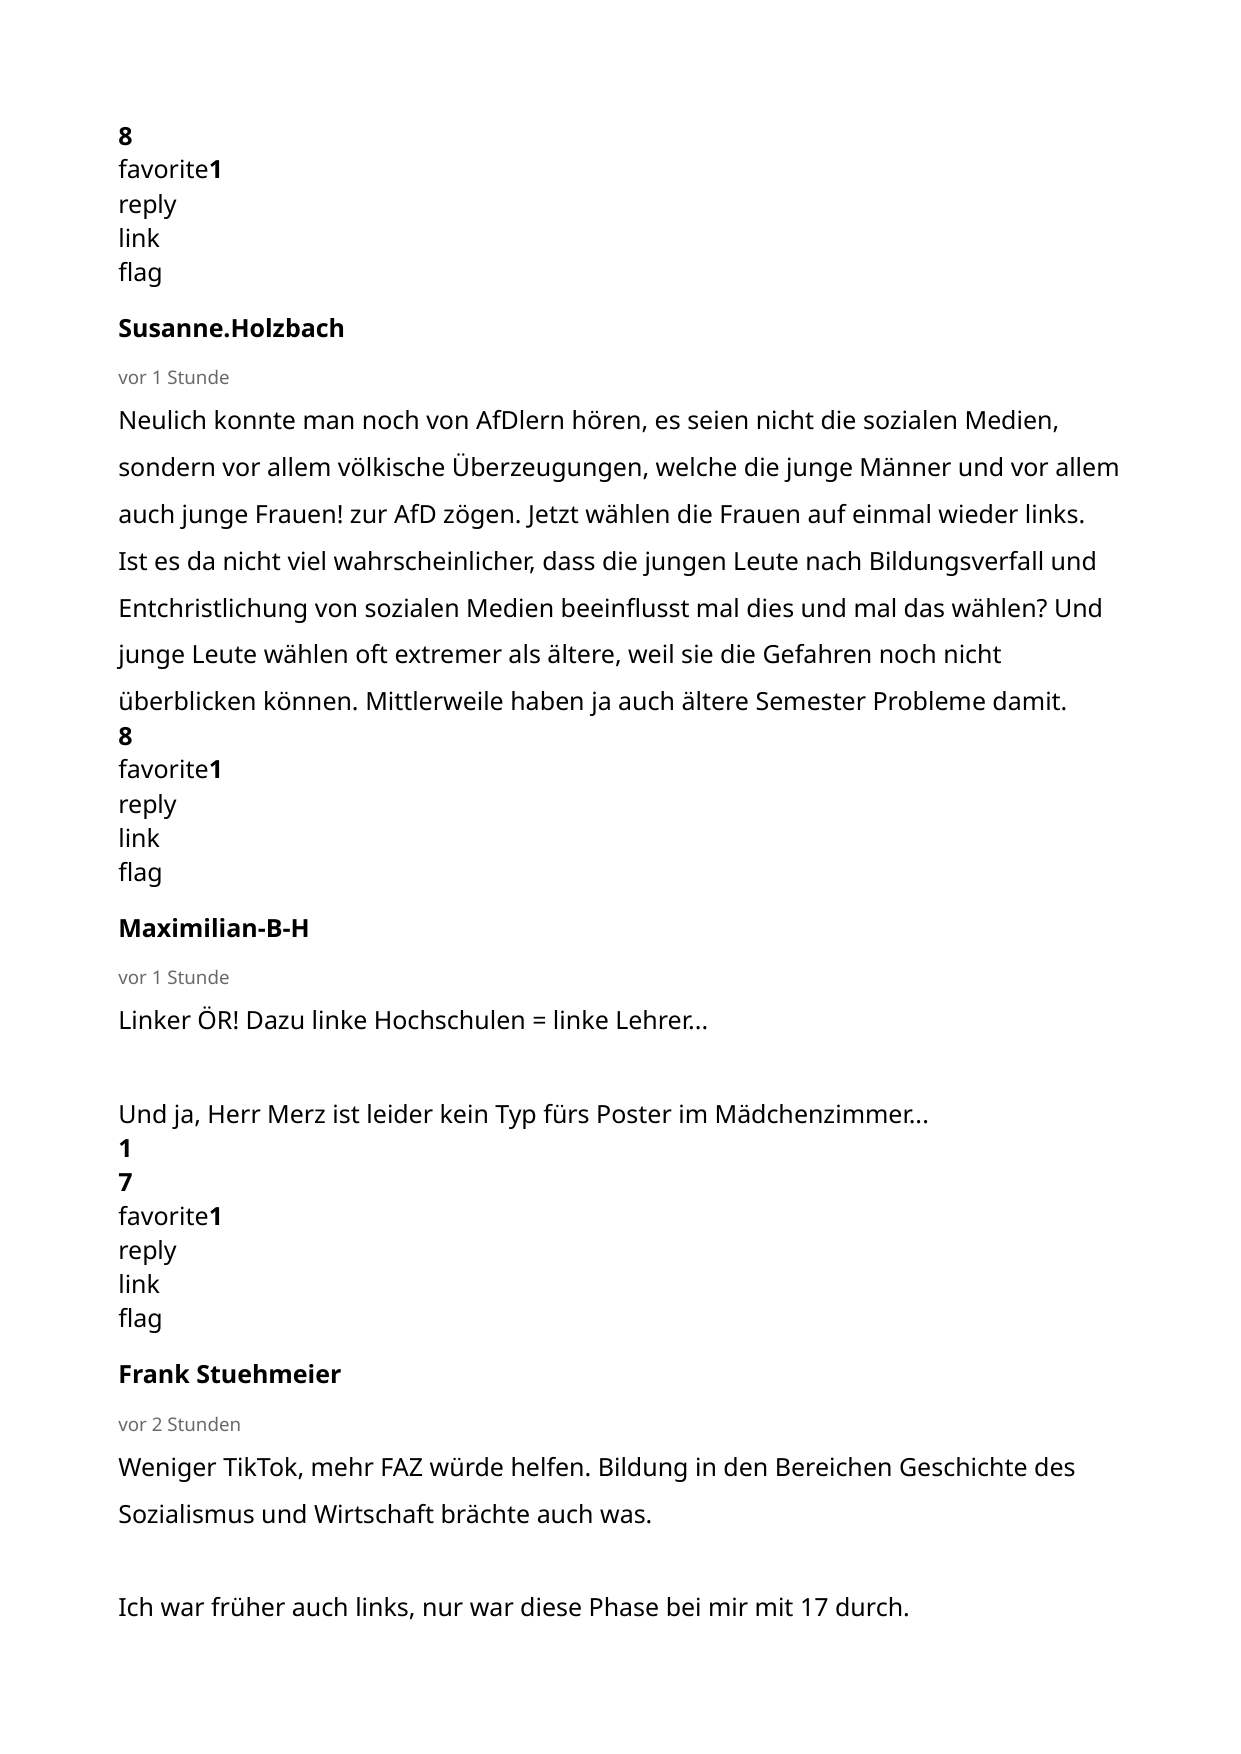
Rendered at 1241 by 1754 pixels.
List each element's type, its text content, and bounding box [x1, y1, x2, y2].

text link [118, 1267, 1122, 1301]
text reply [118, 186, 1122, 220]
text flag [118, 854, 1122, 888]
text vor 1 Stunde [118, 960, 1122, 990]
text reply [118, 786, 1122, 820]
text favorite1 [118, 1199, 1122, 1233]
text flag [118, 254, 1122, 288]
text 8 [118, 718, 1122, 752]
text vor 2 Stunden [118, 1407, 1122, 1437]
text Frank Stuehmeier [118, 1351, 1114, 1391]
text link [118, 220, 1122, 254]
text flag [118, 1301, 1122, 1335]
text reply [118, 1233, 1122, 1267]
text favorite1 [118, 152, 1122, 186]
text Weniger TikTok, mehr FAZ würde helfen. Bildung in den Bereichen Geschichte des Sozialismus und Wirtschaft brächte auch was. Ich war früher auch links, nur war diese Phase bei mir mit 17 durch. [118, 1437, 1122, 1624]
text link [118, 820, 1122, 854]
text Linker ÖR! Dazu linke Hochschulen = linke Lehrer... Und ja, Herr Merz ist leider kein Typ fürs Poster im Mädchenzimmer... [118, 990, 1122, 1131]
text 1 [118, 1131, 1122, 1165]
text 7 [118, 1165, 1122, 1199]
text Susanne.Holzbach [118, 304, 1114, 345]
text vor 1 Stunde [118, 360, 1122, 390]
text Neulich konnte man noch von AfDlern hören, es seien nicht die sozialen Medien, sondern vor allem völkische Überzeugungen, welche die junge Männer und vor allem auch junge Frauen! zur AfD zögen. Jetzt wählen die Frauen auf einmal wieder links. Ist es da nicht viel wahrscheinlicher, dass die jungen Leute nach Bildungsverfall und Entchristlichung von sozialen Medien beeinflusst mal dies und mal das wählen? Und junge Leute wählen oft extremer als ältere, weil sie die Gefahren noch nicht überblicken können. Mittlerweile haben ja auch ältere Semester Probleme damit. [118, 390, 1122, 718]
text 8 [118, 118, 1122, 152]
text Maximilian-B-H [118, 904, 1114, 945]
text favorite1 [118, 752, 1122, 786]
